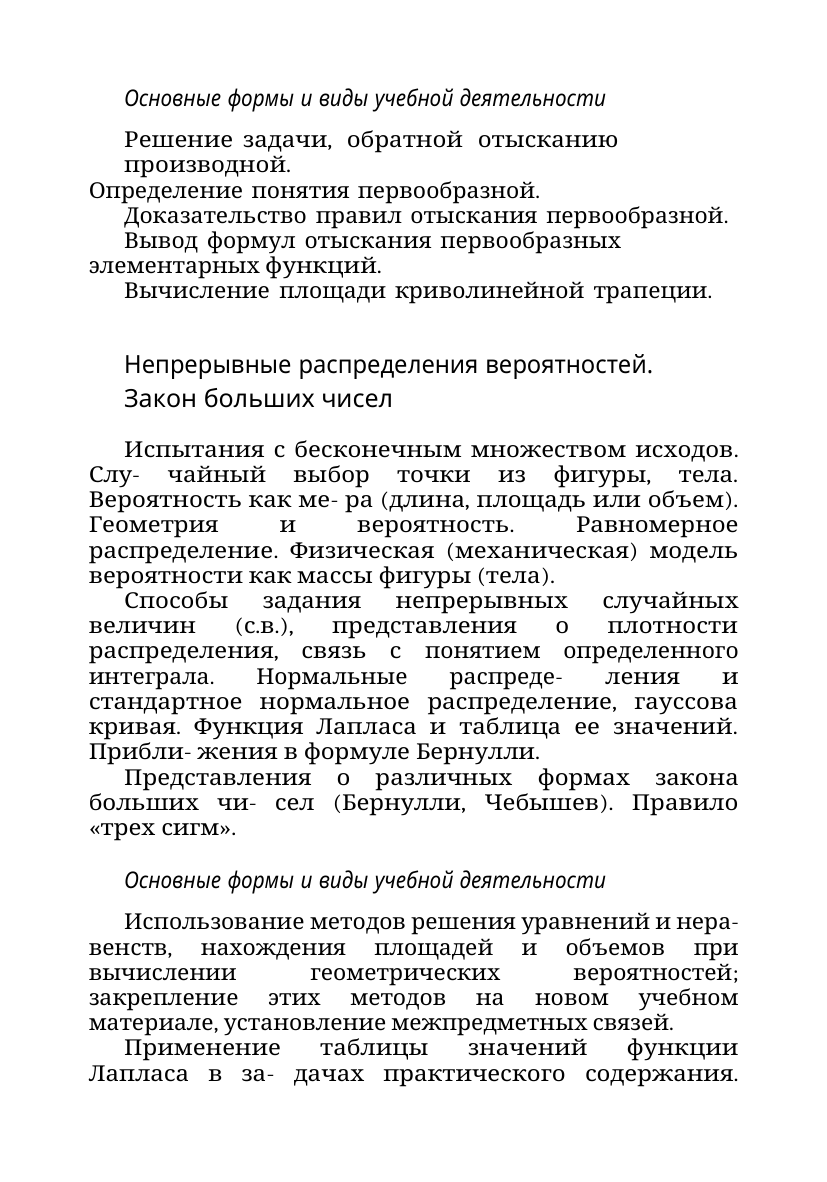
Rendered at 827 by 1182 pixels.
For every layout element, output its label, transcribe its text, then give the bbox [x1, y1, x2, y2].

text Вычисление площади криволинейной трапеции. [124, 279, 750, 304]
subtitle Основные формы и виды учебной деятельности [124, 82, 750, 113]
text Вывод формул отыскания первообразных элементарных функций. [88, 229, 750, 279]
text Решение задачи, обратной отысканию производной. [124, 128, 750, 178]
text Способы задания непрерывных случайных величин (с.в.), представления о плотности распределения, связь с понятием определенного интеграла. Нормальные распреде- ления и стандартное нормальное распределение, гауссова кривая. Функция Лапласа и таблица ее значений. Прибли- жения в формуле Бернулли. [88, 589, 738, 765]
text Использование методов решения уравнений и нера- венств, нахождения площадей и объемов при вычислении геометрических вероятностей; закрепление этих методов на новом учебном материале, установление межпредметных связей. [88, 910, 738, 1036]
text Определение понятия первообразной. [88, 178, 750, 204]
subtitle Основные формы и виды учебной деятельности [124, 864, 750, 895]
text Доказательство правил отыскания первообразной. [124, 204, 750, 229]
text Представления о различных формах закона больших чи- сел (Бернулли, Чебышев). Правило «трех сигм». [88, 765, 738, 841]
text Испытания с бесконечным множеством исходов. Слу- чайный выбор точки из фигуры, тела. Вероятность как ме- ра (длина, площадь или объем). Геометрия и вероятность. Равномерное распределение. Физическая (механическая) модель вероятности как массы фигуры (тела). [88, 438, 738, 589]
subtitle Непрерывные распределения вероятностей. Закон больших чисел [124, 347, 677, 414]
text Применение таблицы значений функции Лапласа в за- дачах практического содержания. [88, 1036, 738, 1087]
